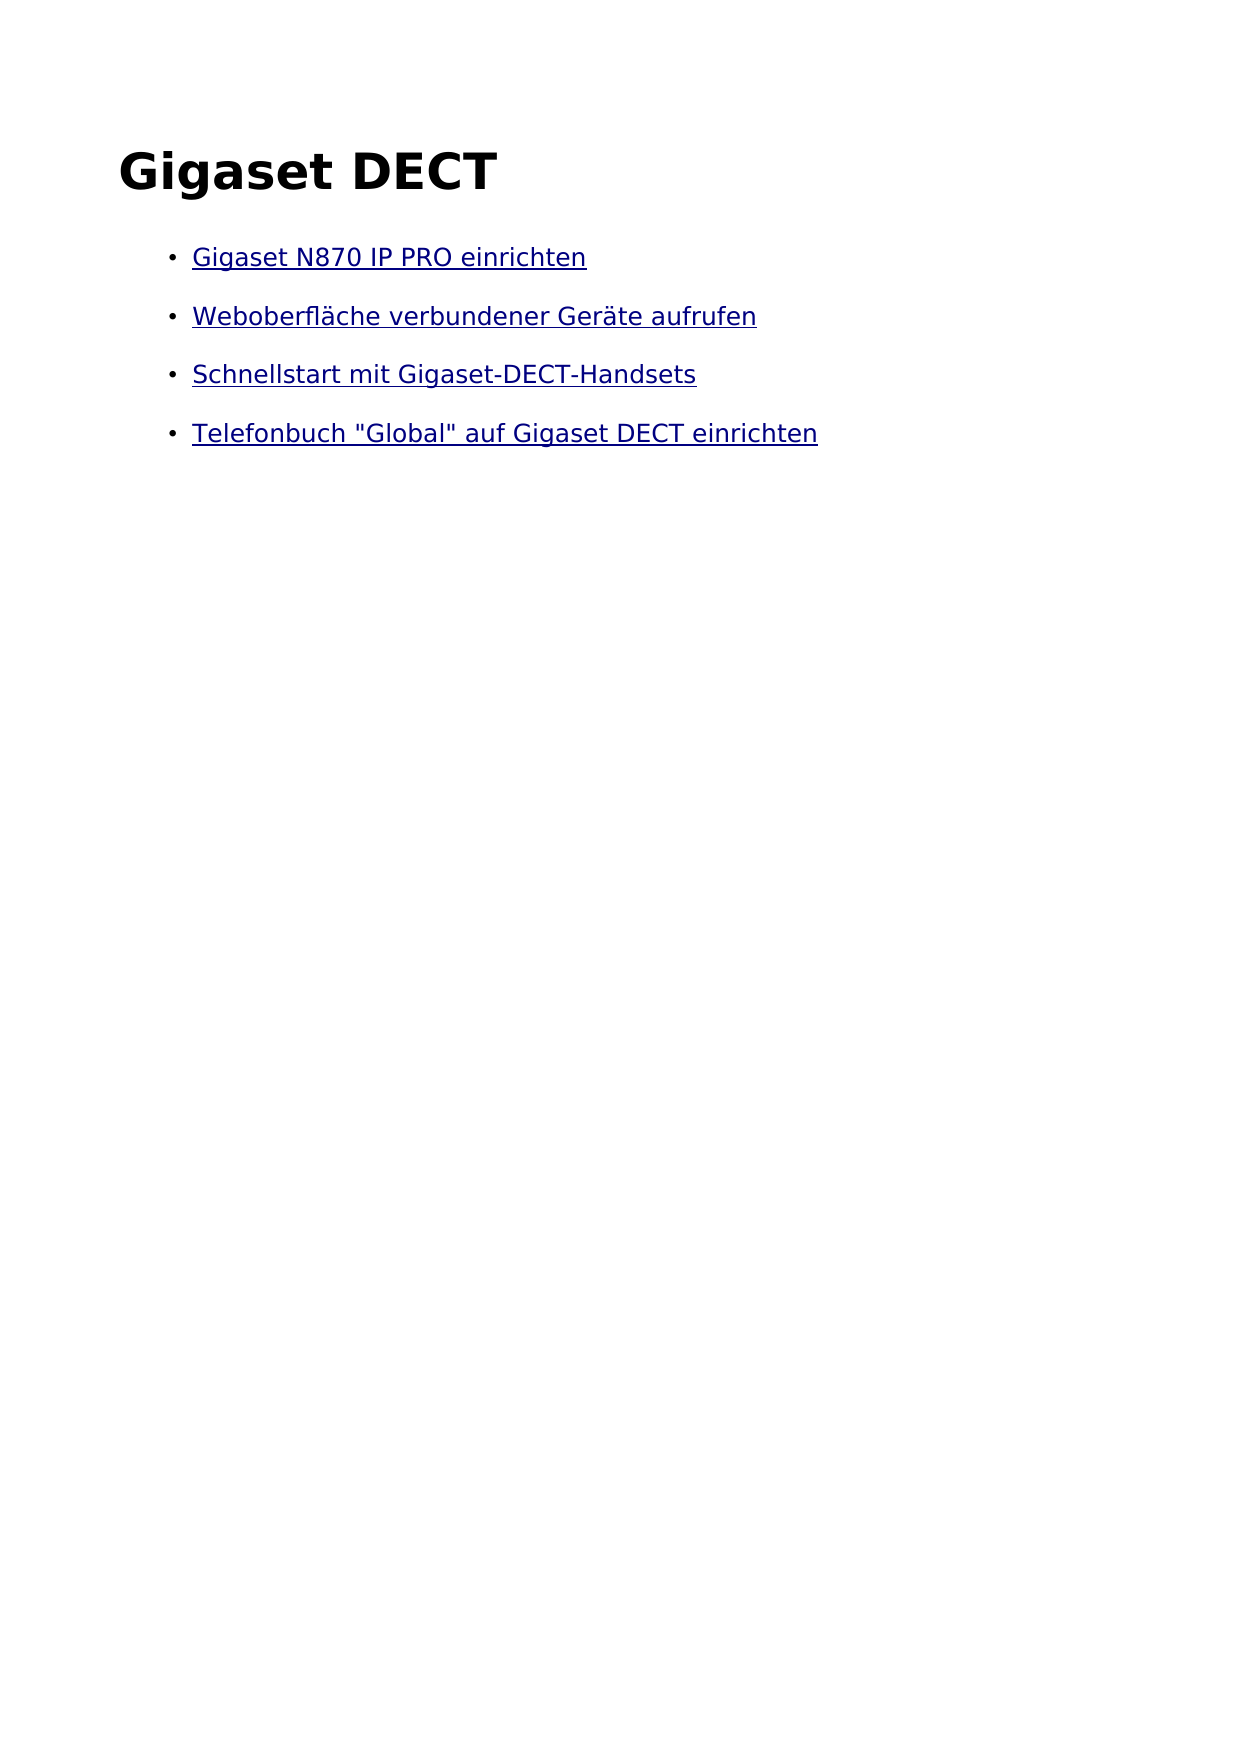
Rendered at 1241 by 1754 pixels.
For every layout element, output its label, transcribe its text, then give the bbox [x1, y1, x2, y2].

list Weboberfläche verbundener Geräte aufrufen [177, 302, 1122, 331]
list Schnellstart mit Gigaset-DECT-Handsets [177, 361, 1122, 390]
list Telefonbuch "Global" auf Gigaset DECT einrichten [177, 419, 1122, 448]
list Gigaset N870 IP PRO einrichten [177, 243, 1122, 272]
subtitle Gigaset DECT [118, 143, 1122, 201]
